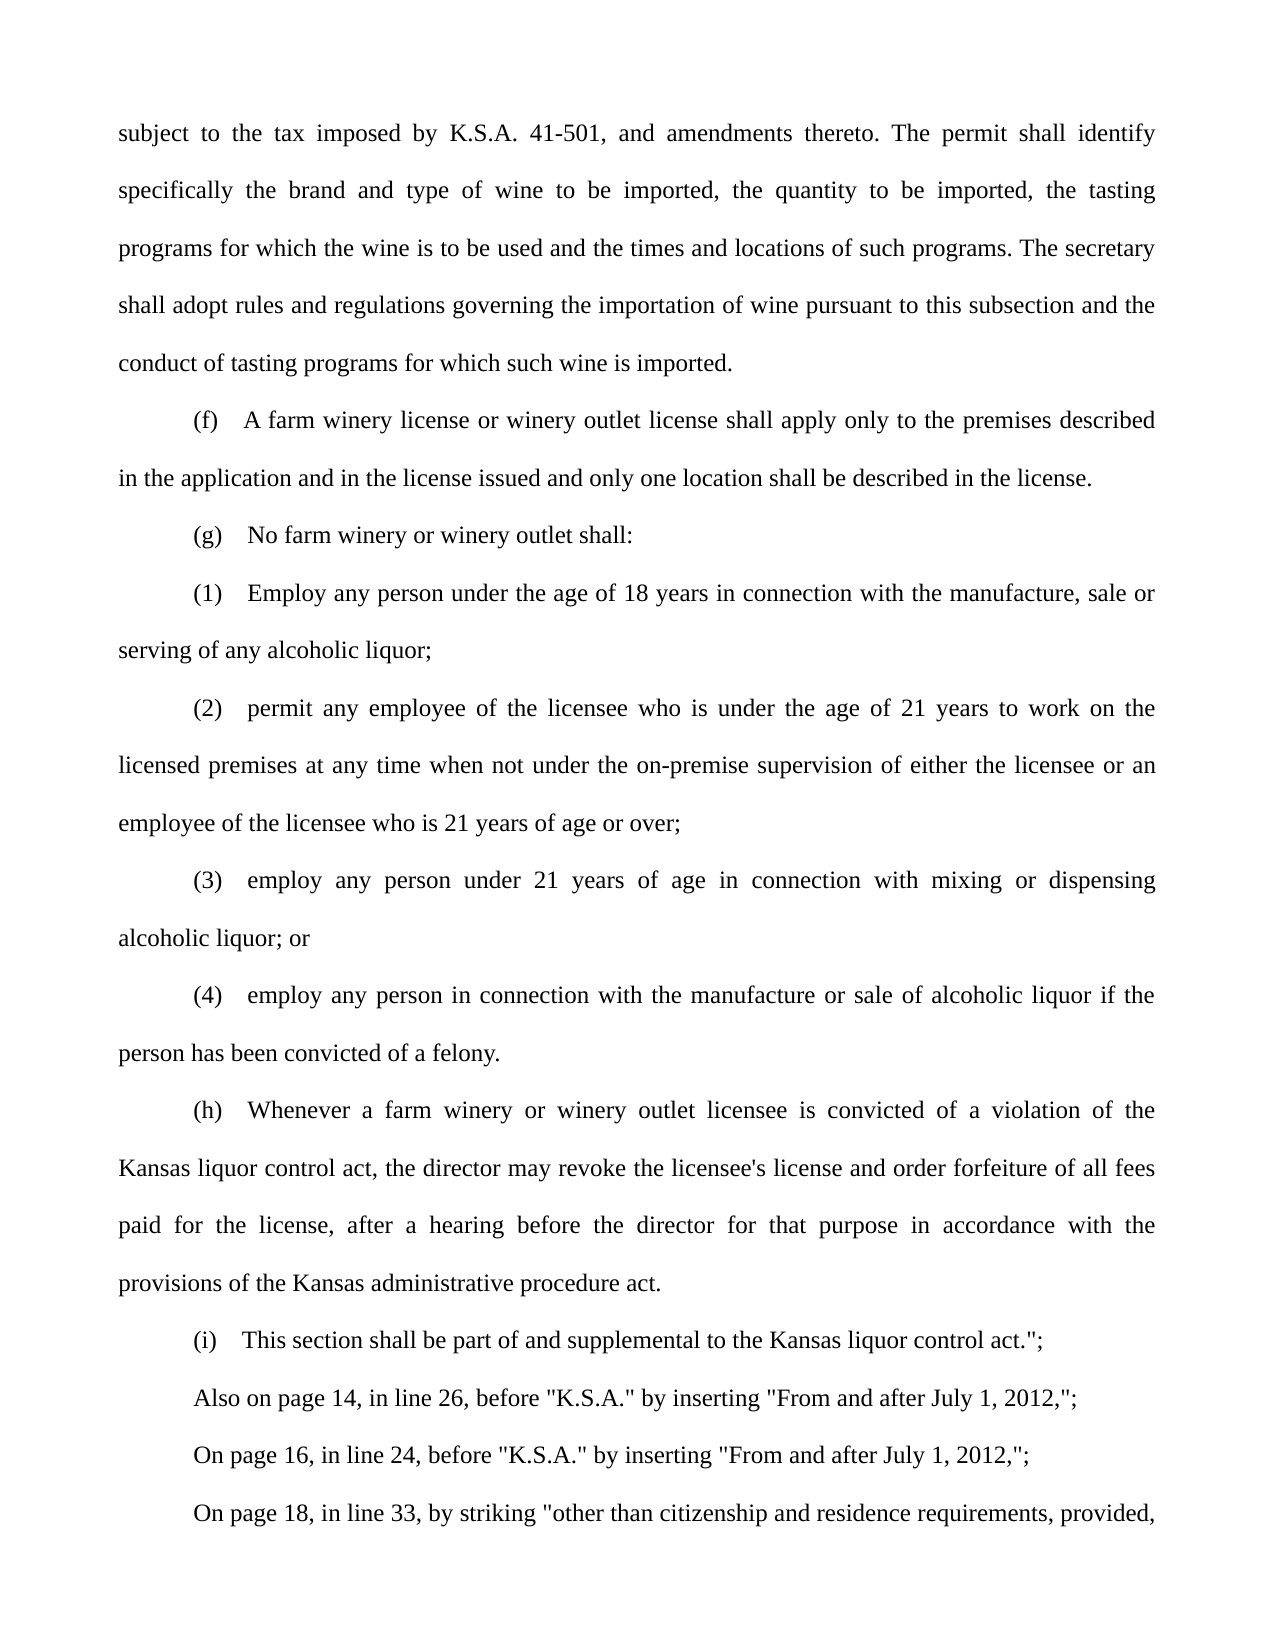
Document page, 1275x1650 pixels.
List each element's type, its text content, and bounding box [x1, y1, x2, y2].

text (i) This section shall be part of and supplemental to the Kansas liquor control act."; [118, 1326, 1157, 1354]
text (g) No farm winery or winery outlet shall: [118, 521, 1157, 549]
text On page 18, in line 33, by striking "other than citizenship and residence requirements, provided, [118, 1498, 1157, 1527]
text (3) employ any person under 21 years of age in connection with mixing or dispensing alcoholic liquor; or [118, 866, 1157, 952]
text (f) A farm winery license or winery outlet license shall apply only to the premises described in the application and in the license issued and only one location shall be described in the license. [118, 406, 1157, 492]
text (4) employ any person in connection with the manufacture or sale of alcoholic liquor if the person has been convicted of a felony. [118, 981, 1157, 1067]
text (h) Whenever a farm winery or winery outlet licensee is convicted of a violation of the Kansas liquor control act, the director may revoke the licensee's license and order forfeiture of all fees paid for the license, after a hearing before the director for that purpose in accordance with the provisions of the Kansas administrative procedure act. [118, 1096, 1157, 1297]
text (1) Employ any person under the age of 18 years in connection with the manufacture, sale or serving of any alcoholic liquor; [118, 578, 1157, 664]
text On page 16, in line 24, before "K.S.A." by inserting "From and after July 1, 2012,"; [118, 1441, 1157, 1469]
text subject to the tax imposed by K.S.A. 41-501, and amendments thereto. The permit shall identify specifically the brand and type of wine to be imported, the quantity to be imported, the tasting programs for which the wine is to be used and the times and locations of such programs. The secretary shall adopt rules and regulations governing the importation of wine pursuant to this subsection and the conduct of tasting programs for which such wine is imported. [118, 118, 1157, 377]
text Also on page 14, in line 26, before "K.S.A." by inserting "From and after July 1, 2012,"; [118, 1383, 1157, 1412]
text (2) permit any employee of the licensee who is under the age of 21 years to work on the licensed premises at any time when not under the on-premise supervision of either the licensee or an employee of the licensee who is 21 years of age or over; [118, 693, 1157, 837]
